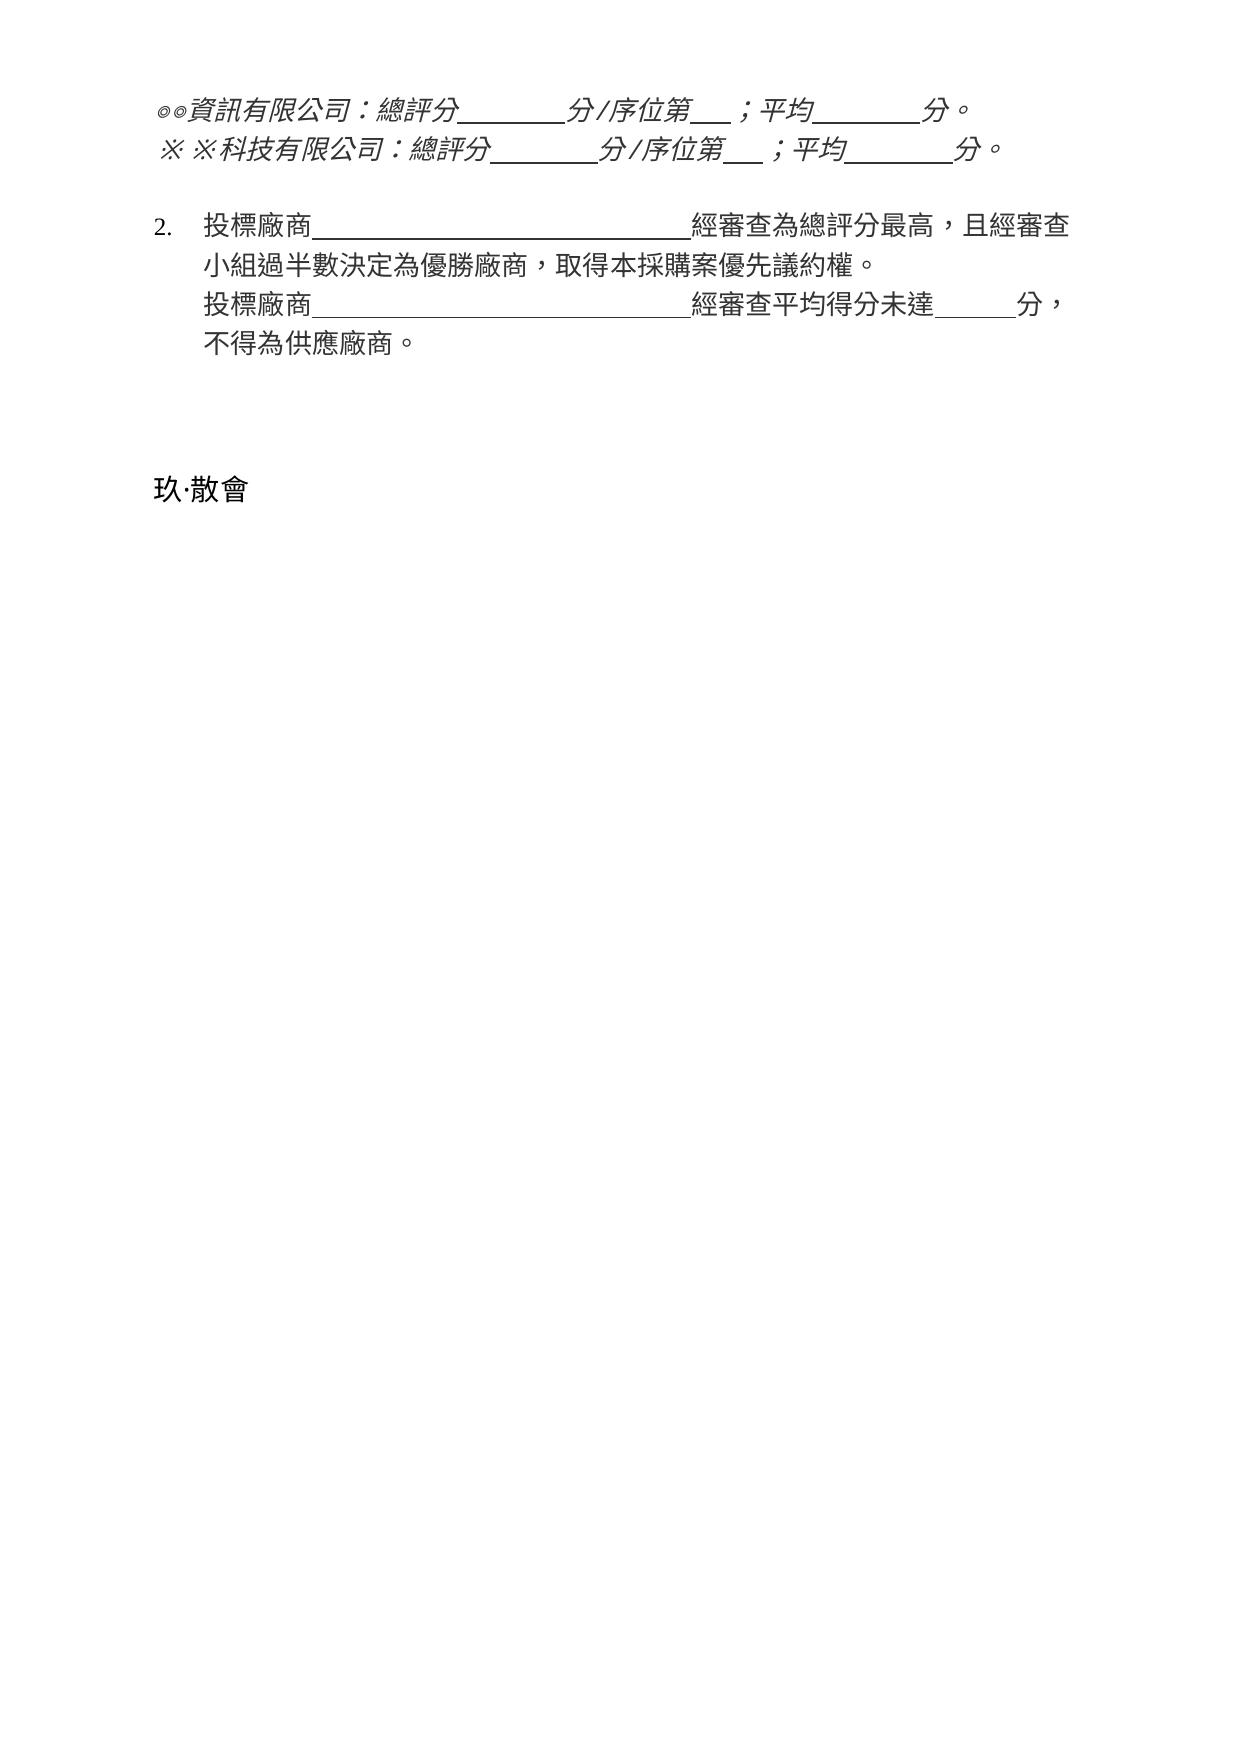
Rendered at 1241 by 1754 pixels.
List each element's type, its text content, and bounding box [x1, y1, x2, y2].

text ◎◎資訊有限公司：總評分 分/序位第 ；平均 分。 [153, 89, 1087, 128]
list 玖·散會 [153, 466, 1087, 509]
text 投標廠商 經審查平均得分未達 分，不得為供應廠商。 [203, 283, 1087, 361]
text ※※科技有限公司：總評分 分/序位第 ；平均 分。 [153, 128, 1087, 167]
list 投標廠商 經審查為總評分最高，且經審查小組過半數決定為優勝廠商，取得本採購案優先議約權。 [153, 204, 1087, 283]
